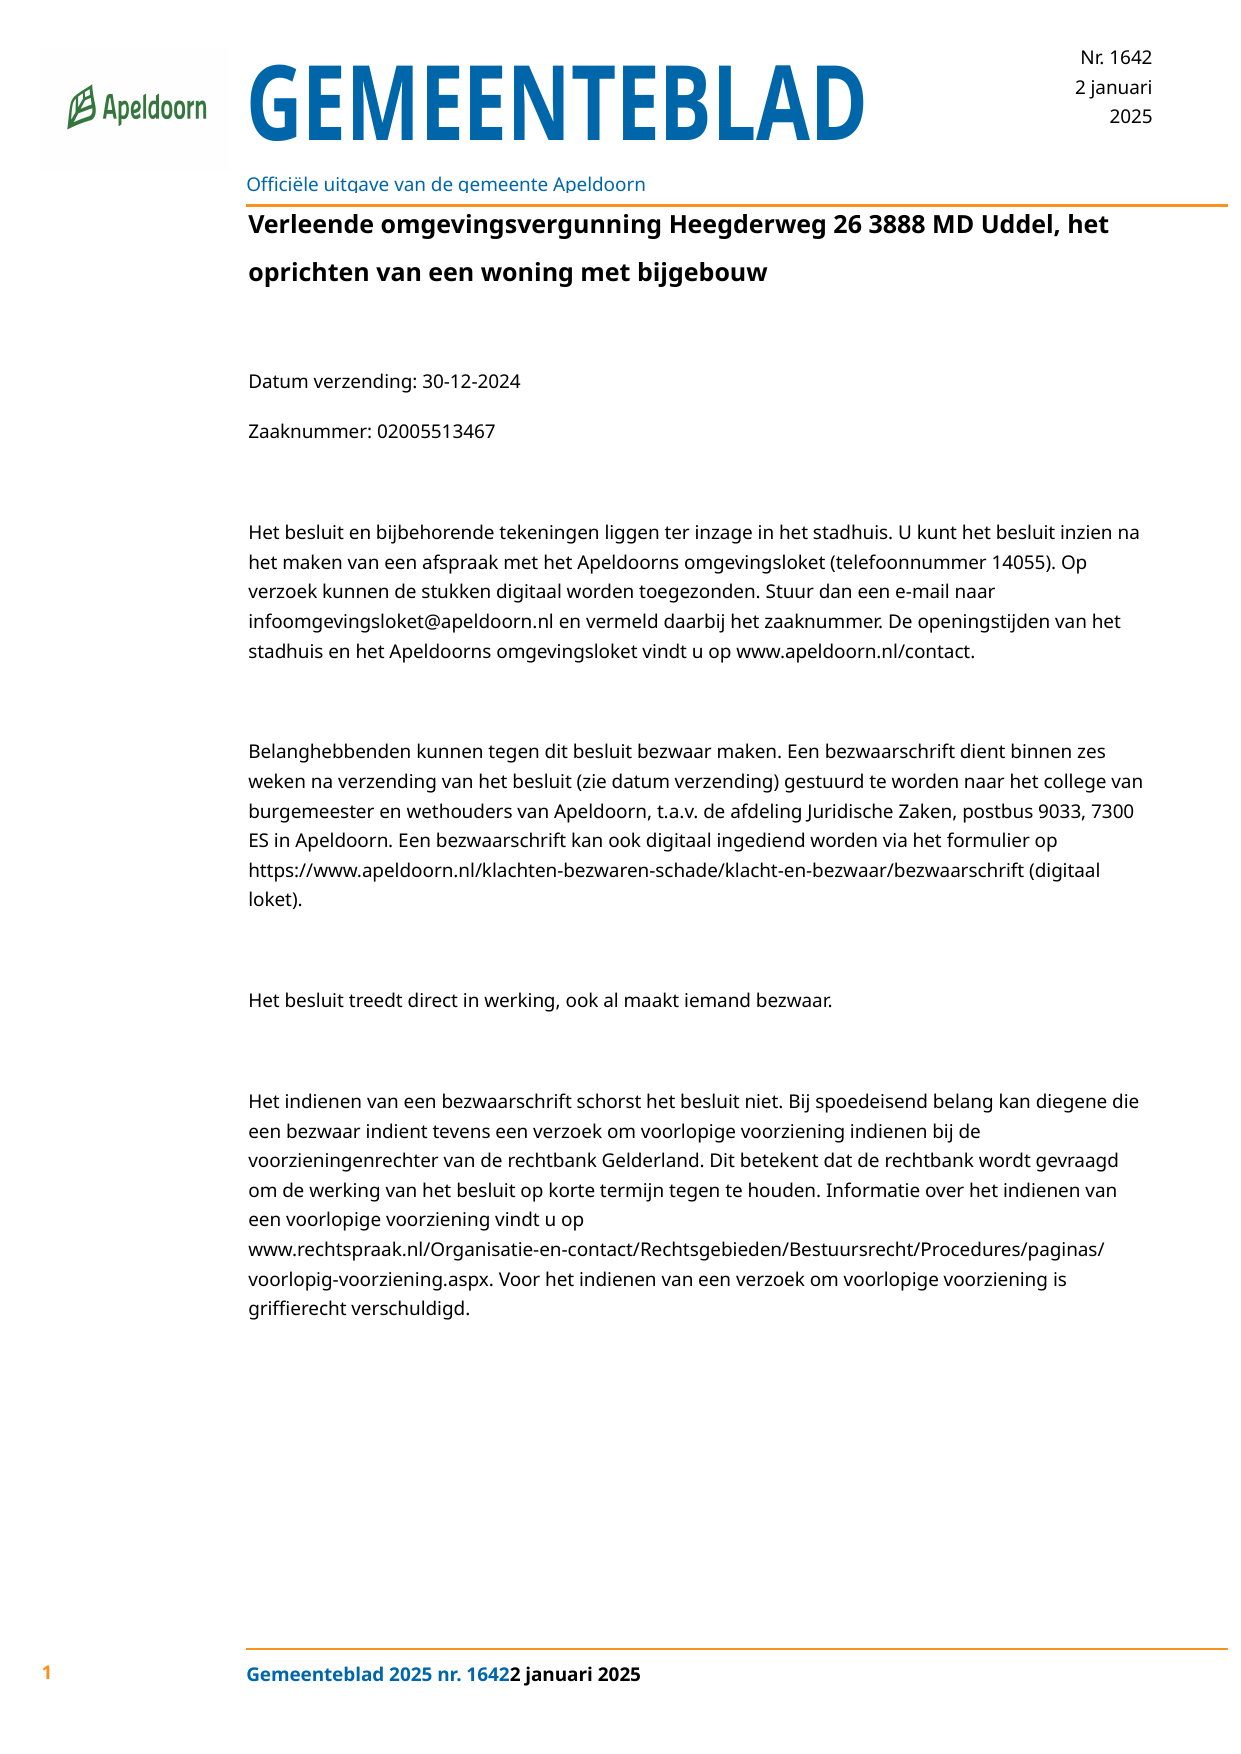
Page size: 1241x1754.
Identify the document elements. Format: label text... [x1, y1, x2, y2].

text Het besluit treedt direct in werking, ook al maakt iemand bezwaar. [248, 987, 1152, 1013]
text Belanghebbenden kunnen tegen dit besluit bezwaar maken. Een bezwaarschrift dient binnen zes weken na verzending van het besluit (zie datum verzending) gestuurd te worden naar het college van burgemeester en wethouders van Apeldoorn, t.a.v. de afdeling Juridische Zaken, postbus 9033, 7300 ES in Apeldoorn. Een bezwaarschrift kan ook digitaal ingediend worden via het formulier op https://www.apeldoorn.nl/klachten-bezwaren-schade/klacht-en-bezwaar/bezwaarschrift (digitaal loket). [248, 739, 1152, 912]
text Het besluit en bijbehorende tekeningen liggen ter inzage in het stadhuis. U kunt het besluit inzien na het maken van een afspraak met het Apeldoorns omgevingsloket (telefoonnummer 14055). Op verzoek kunnen de stukken digitaal worden toegezonden. Stuur dan een e-mail naar infoomgevingsloket@apeldoorn.nl en vermeld daarbij het zaaknummer. De openingstijden van het stadhuis en het Apeldoorns omgevingsloket vindt u op www.apeldoorn.nl/contact. [248, 519, 1152, 664]
text Datum verzending: 30-12-2024 [248, 368, 1152, 394]
text Het indienen van een bezwaarschrift schorst het besluit niet. Bij spoedeisend belang kan diegene die een bezwaar indient tevens een verzoek om voorlopige voorziening indienen bij de voorzieningenrechter van de rechtbank Gelderland. Dit betekent dat de rechtbank wordt gevraagd om de werking van het besluit op korte termijn tegen te houden. Informatie over het indienen van een voorlopige voorziening vindt u op www.rechtspraak.nl/Organisatie-en-contact/Rechtsgebieden/Bestuursrecht/Procedures/paginas/voorlopig-voorziening.aspx. Voor het indienen van een verzoek om voorlopige voorziening is griffierecht verschuldigd. [248, 1088, 1152, 1321]
text Verleende omgevingsvergunning Heegderweg 26 3888 MD Uddel, het oprichten van een woning met bijgebouw [248, 207, 1152, 288]
text Zaaknummer: 02005513467 [248, 419, 1152, 444]
picture [41, 47, 231, 172]
